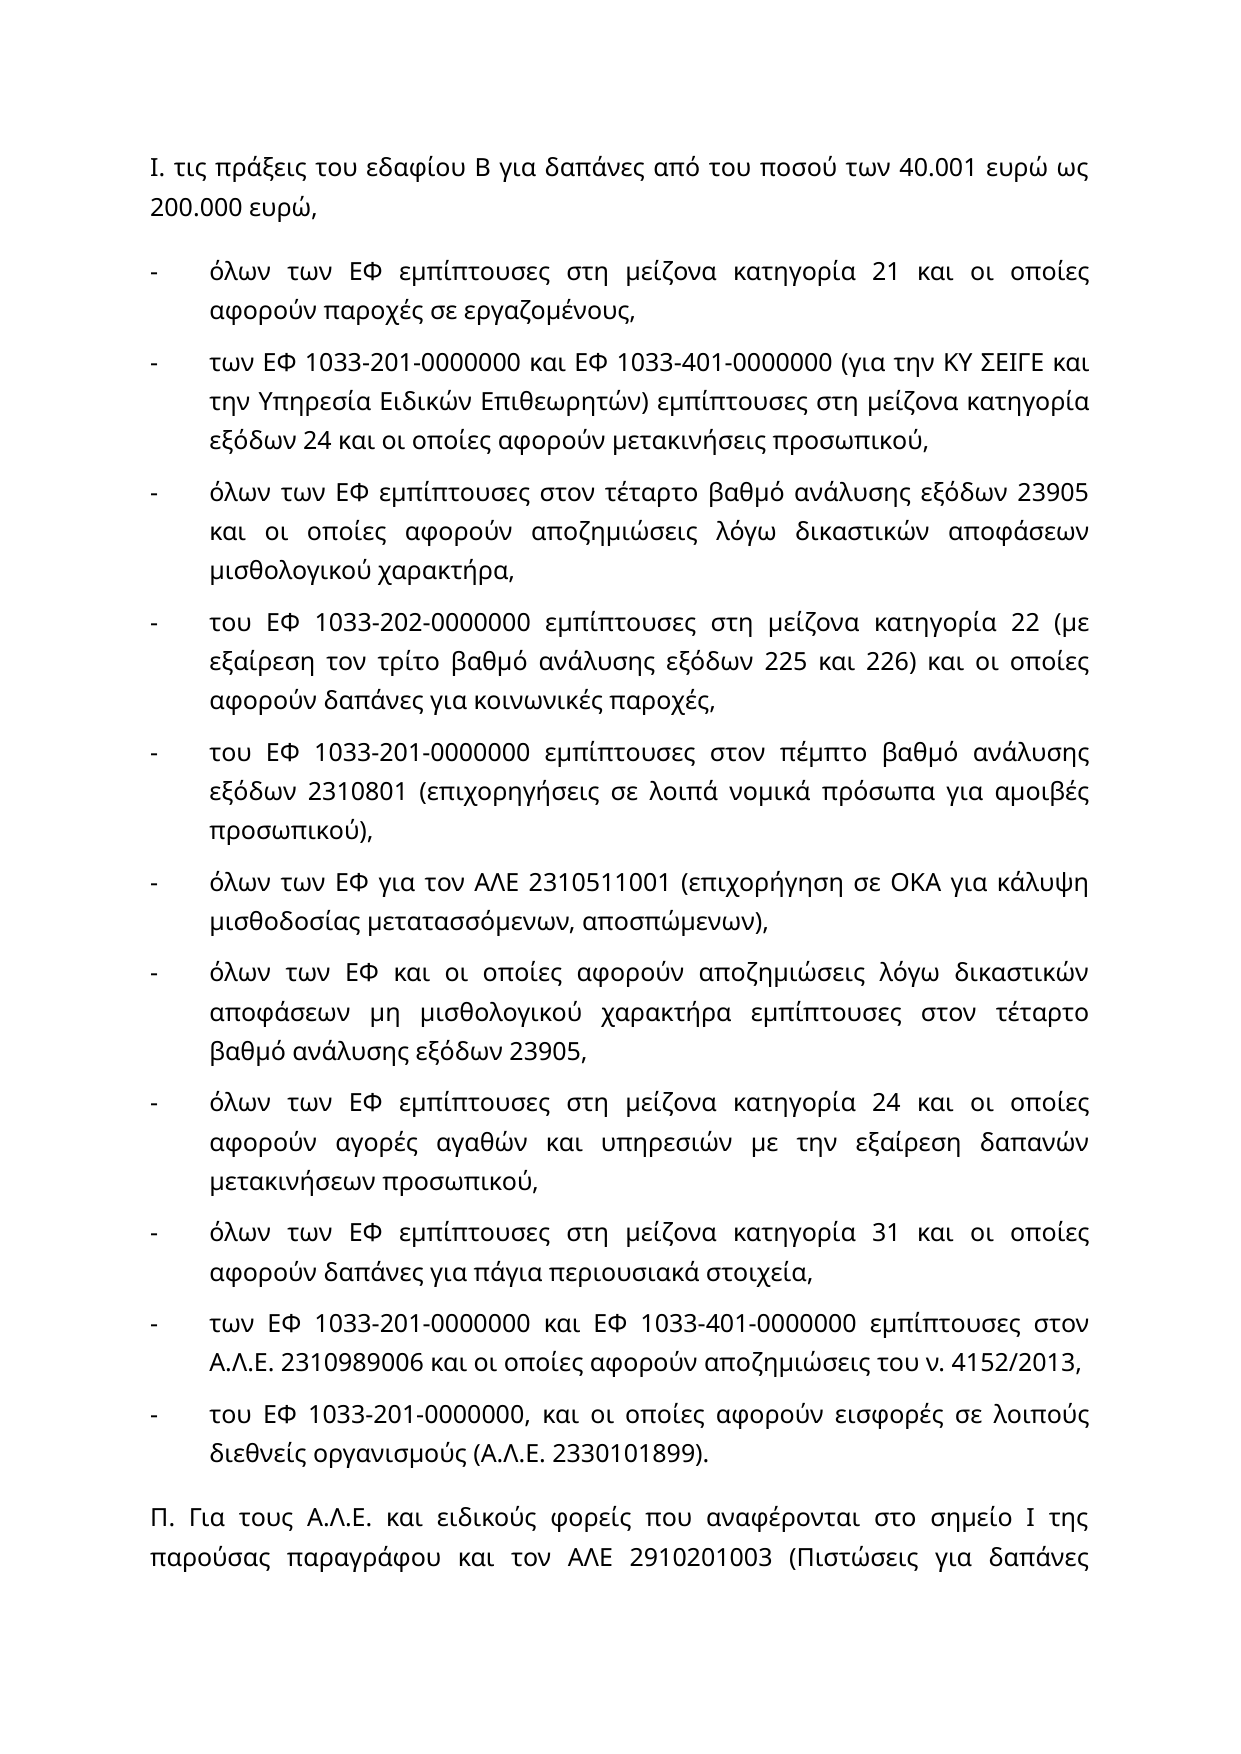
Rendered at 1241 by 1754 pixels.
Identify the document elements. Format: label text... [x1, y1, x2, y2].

list - όλων των ΕΦ εμπίπτουσες στον τέταρτο βαθμό ανάλυσης εξόδων 23905 και οι οποίες αφορούν αποζημιώσεις λόγω δικαστικών αποφάσεων μισθολογικού χαρακτήρα, [150, 474, 1090, 587]
list - όλων των ΕΦ εμπίπτουσες στη μείζονα κατηγορία 21 και οι οποίες αφορούν παροχές σε εργαζομένους, [150, 253, 1090, 327]
list - όλων των ΕΦ εμπίπτουσες στη μείζονα κατηγορία 24 και οι οποίες αφορούν αγορές αγαθών και υπηρεσιών με την εξαίρεση δαπανών μετακινήσεων προσωπικού, [150, 1085, 1090, 1197]
list - όλων των ΕΦ για τον ΑΛΕ 2310511001 (επιχορήγηση σε ΟΚΑ για κάλυψη μισθοδοσίας μετατασσόμενων, αποσπώμενων), [150, 864, 1090, 937]
list - των ΕΦ 1033-201-0000000 και ΕΦ 1033-401-0000000 εμπίπτουσες στον Α.Λ.Ε. 2310989006 και οι οποίες αφορούν αποζημιώσεις του ν. 4152/2013, [150, 1306, 1090, 1379]
text Π. Για τους Α.Λ.Ε. και ειδικούς φορείς που αναφέρονται στο σημείο Ι της παρούσας παραγράφου και τον ΑΛΕ 2910201003 (Πιστώσεις για δαπάνες [150, 1500, 1090, 1573]
list - όλων των ΕΦ εμπίπτουσες στη μείζονα κατηγορία 31 και οι οποίες αφορούν δαπάνες για πάγια περιουσιακά στοιχεία, [150, 1215, 1090, 1288]
list - όλων των ΕΦ και οι οποίες αφορούν αποζημιώσεις λόγω δικαστικών αποφάσεων μη μισθολογικού χαρακτήρα εμπίπτουσες στον τέταρτο βαθμό ανάλυσης εξόδων 23905, [150, 955, 1090, 1067]
list - του ΕΦ 1033-201-0000000 εμπίπτουσες στον πέμπτο βαθμό ανάλυσης εξόδων 2310801 (επιχορηγήσεις σε λοιπά νομικά πρόσωπα για αμοιβές προσωπικού), [150, 734, 1090, 847]
text Ι. τις πράξεις του εδαφίου Β για δαπάνες από του ποσού των 40.001 ευρώ ως 200.000 ευρώ, [150, 150, 1090, 223]
list - του ΕΦ 1033-202-0000000 εμπίπτουσες στη μείζονα κατηγορία 22 (με εξαίρεση τον τρίτο βαθμό ανάλυσης εξόδων 225 και 226) και οι οποίες αφορούν δαπάνες για κοινωνικές παροχές, [150, 604, 1090, 717]
list - των ΕΦ 1033-201-0000000 και ΕΦ 1033-401-0000000 (για την ΚΥ ΣΕΙΓΕ και την Υπηρεσία Ειδικών Επιθεωρητών) εμπίπτουσες στη μείζονα κατηγορία εξόδων 24 και οι οποίες αφορούν μετακινήσεις προσωπικού, [150, 344, 1090, 457]
list - του ΕΦ 1033-201-0000000, και οι οποίες αφορούν εισφορές σε λοιπούς διεθνείς οργανισμούς (Α.Λ.Ε. 2330101899). [150, 1397, 1090, 1470]
